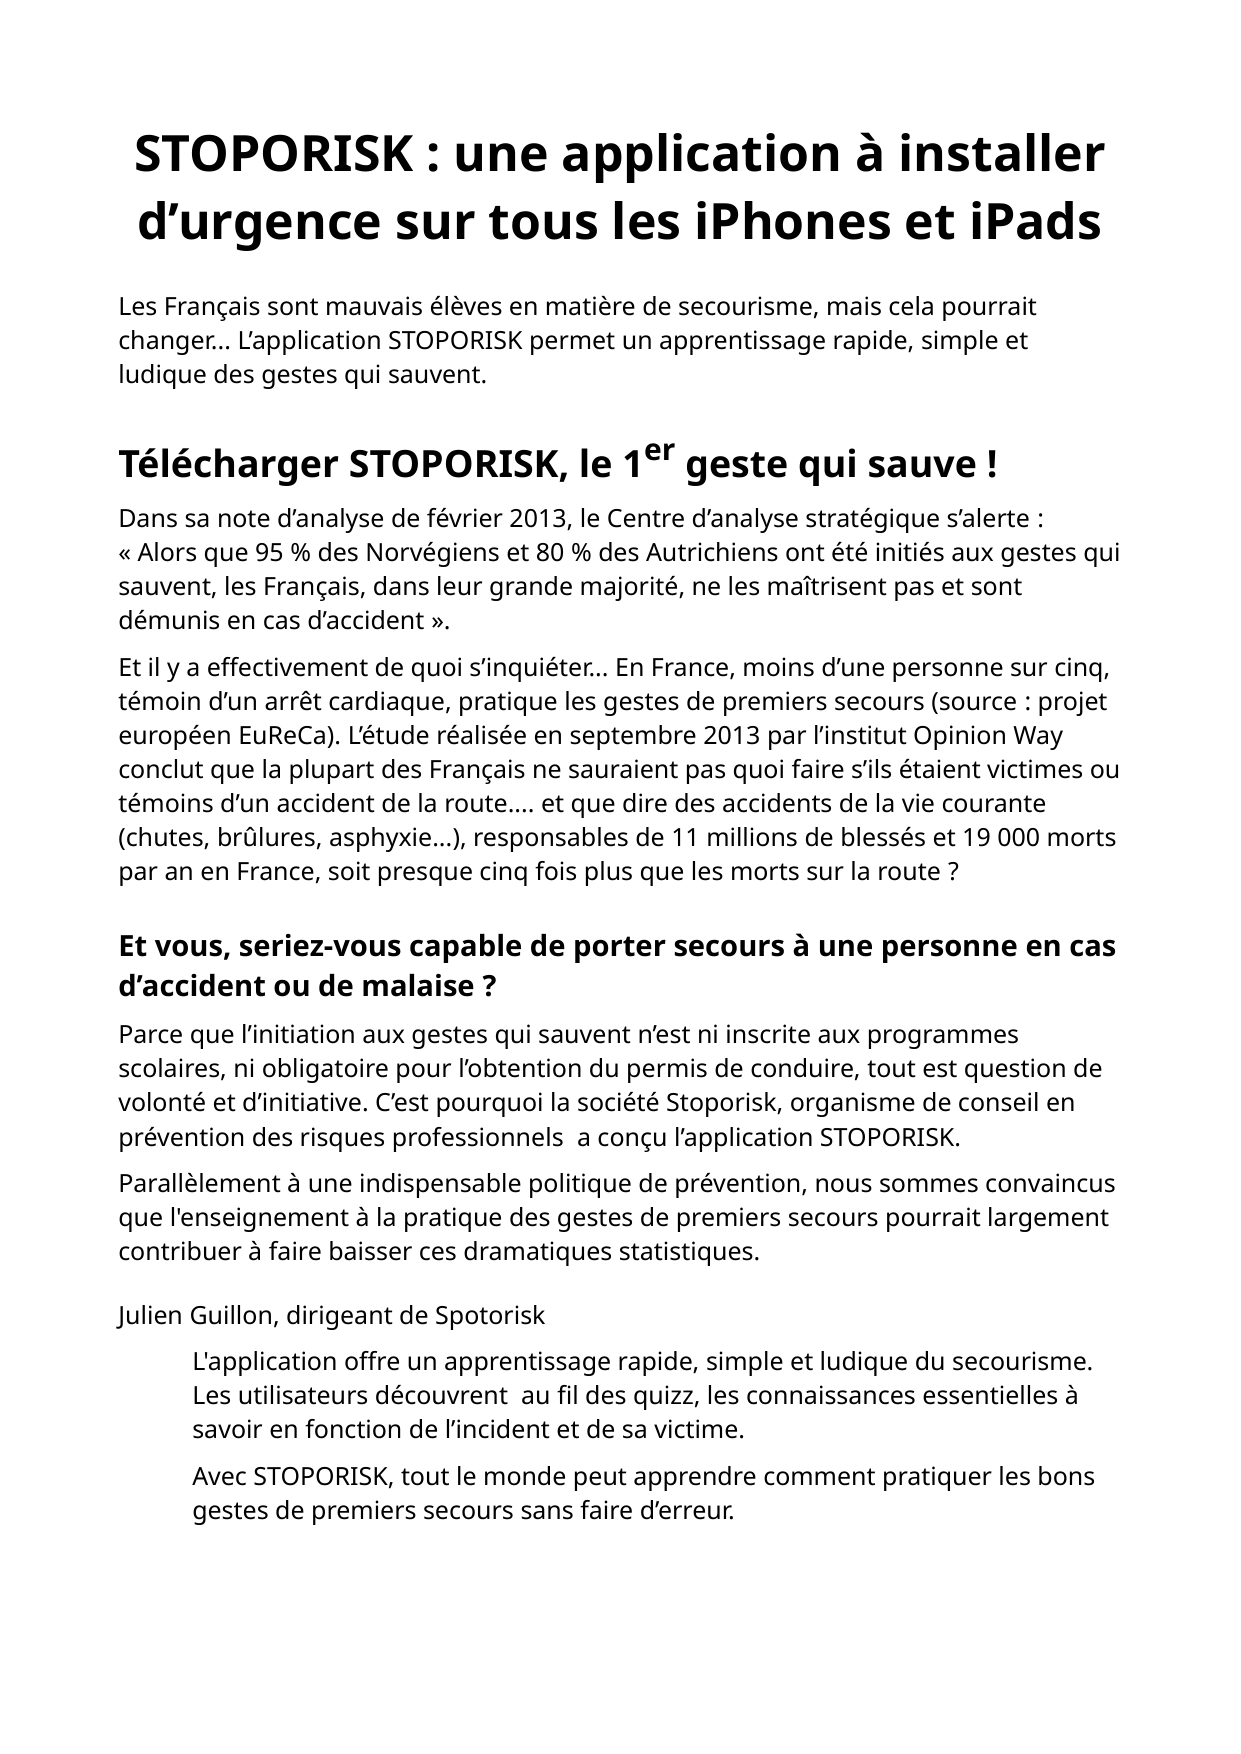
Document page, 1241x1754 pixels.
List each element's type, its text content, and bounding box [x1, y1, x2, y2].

text Et il y a effectivement de quoi s’inquiéter... En France, moins d’une personne sur cinq, témoin d’un arrêt cardiaque, pratique les gestes de premiers secours (source : projet européen EuReCa). L’étude réalisée en septembre 2013 par l’institut Opinion Way conclut que la plupart des Français ne sauraient pas quoi faire s’ils étaient victimes ou témoins d’un accident de la route.... et que dire des accidents de la vie courante (chutes, brûlures, asphyxie...), responsables de 11 millions de blessés et 19 000 morts par an en France, soit presque cinq fois plus que les morts sur la route ? [118, 649, 1122, 888]
text Parce que l’initiation aux gestes qui sauvent n’est ni inscrite aux programmes scolaires, ni obligatoire pour l’obtention du permis de conduire, tout est question de volonté et d’initiative. C’est pourquoi la société Stoporisk, organisme de conseil en prévention des risques professionnels a conçu l’application STOPORISK. [118, 1017, 1122, 1153]
text STOPORISK : une application à installer d’urgence sur tous les iPhones et iPads [118, 118, 1122, 254]
subtitle Et vous, seriez-vous capable de porter secours à une personne en cas d’accident ou de malaise ? [118, 925, 1122, 1004]
text Avec STOPORISK, tout le monde peut apprendre comment pratiquer les bons gestes de premiers secours sans faire d’erreur. [192, 1459, 1122, 1527]
text Les Français sont mauvais élèves en matière de secourisme, mais cela pourrait changer... L’application STOPORISK permet un apprentissage rapide, simple et ludique des gestes qui sauvent. [118, 288, 1122, 391]
text Dans sa note d’analyse de février 2013, le Centre d’analyse stratégique s’alerte : « Alors que 95 % des Norvégiens et 80 % des Autrichiens ont été initiés aux gestes qui sauvent, les Français, dans leur grande majorité, ne les maîtrisent pas et sont démunis en cas d’accident ». [118, 500, 1122, 637]
text Julien Guillon, dirigeant de Spotorisk [118, 1297, 1122, 1331]
text Parallèlement à une indispensable politique de prévention, nous sommes convaincus que l'enseignement à la pratique des gestes de premiers secours pourrait largement contribuer à faire baisser ces dramatiques statistiques. [118, 1166, 1122, 1268]
subtitle Télécharger STOPORISK, le 1er geste qui sauve ! [118, 428, 1122, 488]
text L'application offre un apprentissage rapide, simple et ludique du secourisme. Les utilisateurs découvrent au fil des quizz, les connaissances essentielles à savoir en fonction de l’incident et de sa victime. [192, 1344, 1122, 1446]
